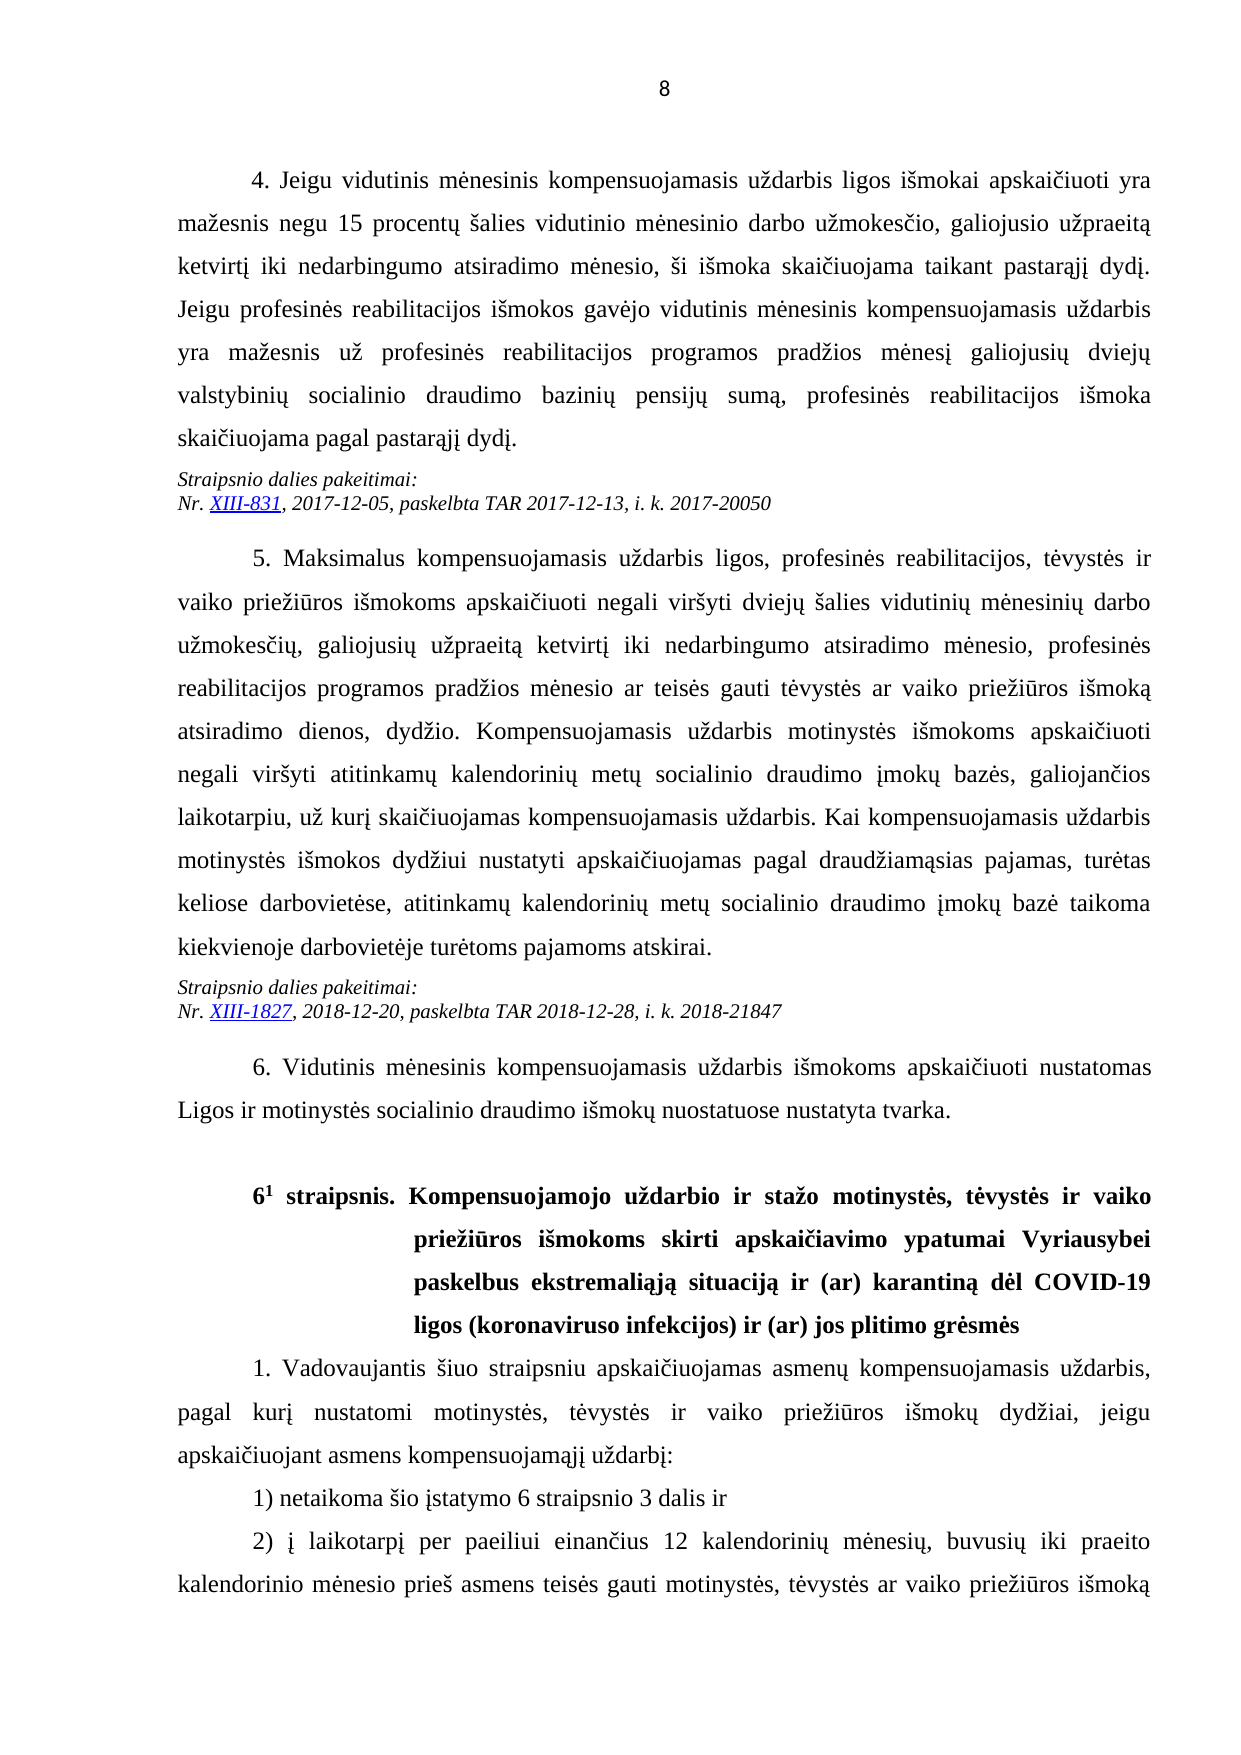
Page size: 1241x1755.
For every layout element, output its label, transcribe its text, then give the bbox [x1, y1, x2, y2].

text 5. Maksimalus kompensuojamasis uždarbis ligos, profesinės reabilitacijos, tėvystės ir vaiko priežiūros išmokoms apskaičiuoti negali viršyti dviejų šalies vidutinių mėnesinių darbo užmokesčių, galiojusių užpraeitą ketvirtį iki nedarbingumo atsiradimo mėnesio, profesinės reabilitacijos programos pradžios mėnesio ar teisės gauti tėvystės ar vaiko priežiūros išmoką atsiradimo dienos, dydžio. Kompensuojamasis uždarbis motinystės išmokoms apskaičiuoti negali viršyti atitinkamų kalendorinių metų socialinio draudimo įmokų bazės, galiojančios laikotarpiu, už kurį skaičiuojamas kompensuojamasis uždarbis. Kai kompensuojamasis uždarbis motinystės išmokos dydžiui nustatyti apskaičiuojamas pagal draudžiamąsias pajamas, turėtas keliose darbovietėse, atitinkamų kalendorinių metų socialinio draudimo įmokų bazė taikoma kiekvienoje darbovietėje turėtoms pajamoms atskirai. [177, 543, 1152, 960]
text 1. Vadovaujantis šiuo straipsniu apskaičiuojamas asmenų kompensuojamasis uždarbis, pagal kurį nustatomi motinystės, tėvystės ir vaiko priežiūros išmokų dydžiai, jeigu apskaičiuojant asmens kompensuojamąjį uždarbį: [177, 1353, 1152, 1468]
text 4. Jeigu vidutinis mėnesinis kompensuojamasis uždarbis ligos išmokai apskaičiuoti yra mažesnis negu 15 procentų šalies vidutinio mėnesinio darbo užmokesčio, galiojusio užpraeitą ketvirtį iki nedarbingumo atsiradimo mėnesio, ši išmoka skaičiuojama taikant pastarąjį dydį. Jeigu profesinės reabilitacijos išmokos gavėjo vidutinis mėnesinis kompensuojamasis uždarbis yra mažesnis už profesinės reabilitacijos programos pradžios mėnesį galiojusių dviejų valstybinių socialinio draudimo bazinių pensijų sumą, profesinės reabilitacijos išmoka skaičiuojama pagal pastarąjį dydį. [177, 165, 1152, 452]
text 61 straipsnis. Kompensuojamojo uždarbio ir stažo motinystės, tėvystės ir vaiko priežiūros išmokoms skirti apskaičiavimo ypatumai Vyriausybei paskelbus ekstremaliąją situaciją ir (ar) karantiną dėl COVID-19 ligos (koronaviruso infekcijos) ir (ar) jos plitimo grėsmės [252, 1181, 1152, 1339]
text 6. Vidutinis mėnesinis kompensuojamasis uždarbis išmokoms apskaičiuoti nustatomas Ligos ir motinystės socialinio draudimo išmokų nuostatuose nustatyta tvarka. [177, 1052, 1152, 1123]
text 2) į laikotarpį per paeiliui einančius 12 kalendorinių mėnesių, buvusių iki praeito kalendorinio mėnesio prieš asmens teisės gauti motinystės, tėvystės ar vaiko priežiūros išmoką [177, 1526, 1152, 1598]
text Nr. XIII-1827, 2018-12-20, paskelbta TAR 2018-12-28, i. k. 2018-21847 [177, 999, 1152, 1023]
text 1) netaikoma šio įstatymo 6 straipsnio 3 dalis ir [177, 1483, 1152, 1512]
text Nr. XIII-831, 2017-12-05, paskelbta TAR 2017-12-13, i. k. 2017-20050 [177, 491, 1152, 515]
text Straipsnio dalies pakeitimai: [177, 975, 1152, 999]
text Straipsnio dalies pakeitimai: [177, 467, 1152, 491]
